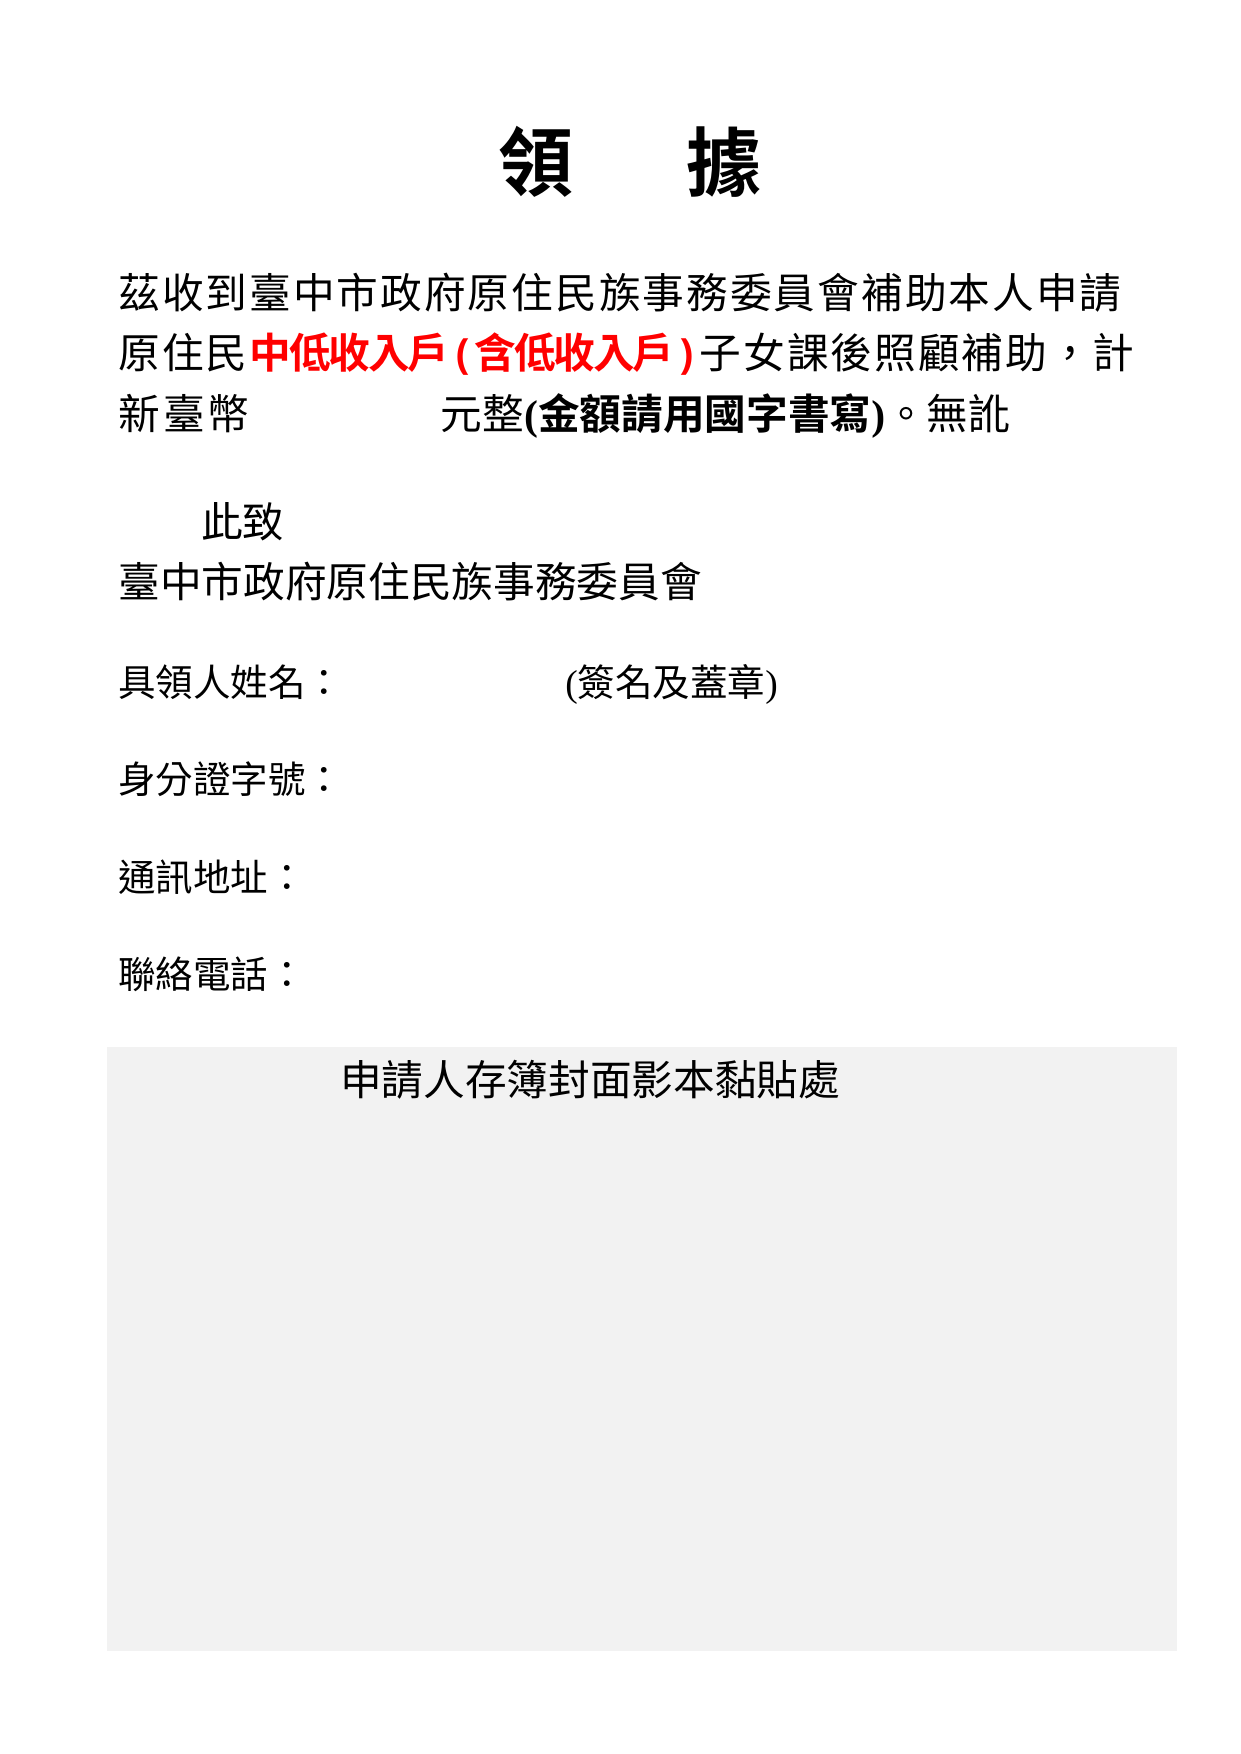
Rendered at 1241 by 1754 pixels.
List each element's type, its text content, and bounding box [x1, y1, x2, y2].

text 茲收到臺中市政府原住民族事務委員會補助本人申請原住民中低收入戶(含低收入戶)子女課後照顧補助，計新臺幣 元整(金額請用國字書寫)。無訛 [118, 260, 1137, 441]
text 此致 [118, 489, 1137, 549]
text 臺中市政府原住民族事務委員會 [118, 549, 1137, 610]
text 領 據 [103, 103, 1137, 212]
table_header 申請人存簿封面影本黏貼處 [107, 1047, 1177, 1651]
text 聯絡電話： [118, 945, 1137, 999]
text 身分證字號： [118, 750, 1137, 804]
text 通訊地址： [118, 848, 1137, 902]
text 具領人姓名： (簽名及蓋章) [118, 653, 1137, 707]
